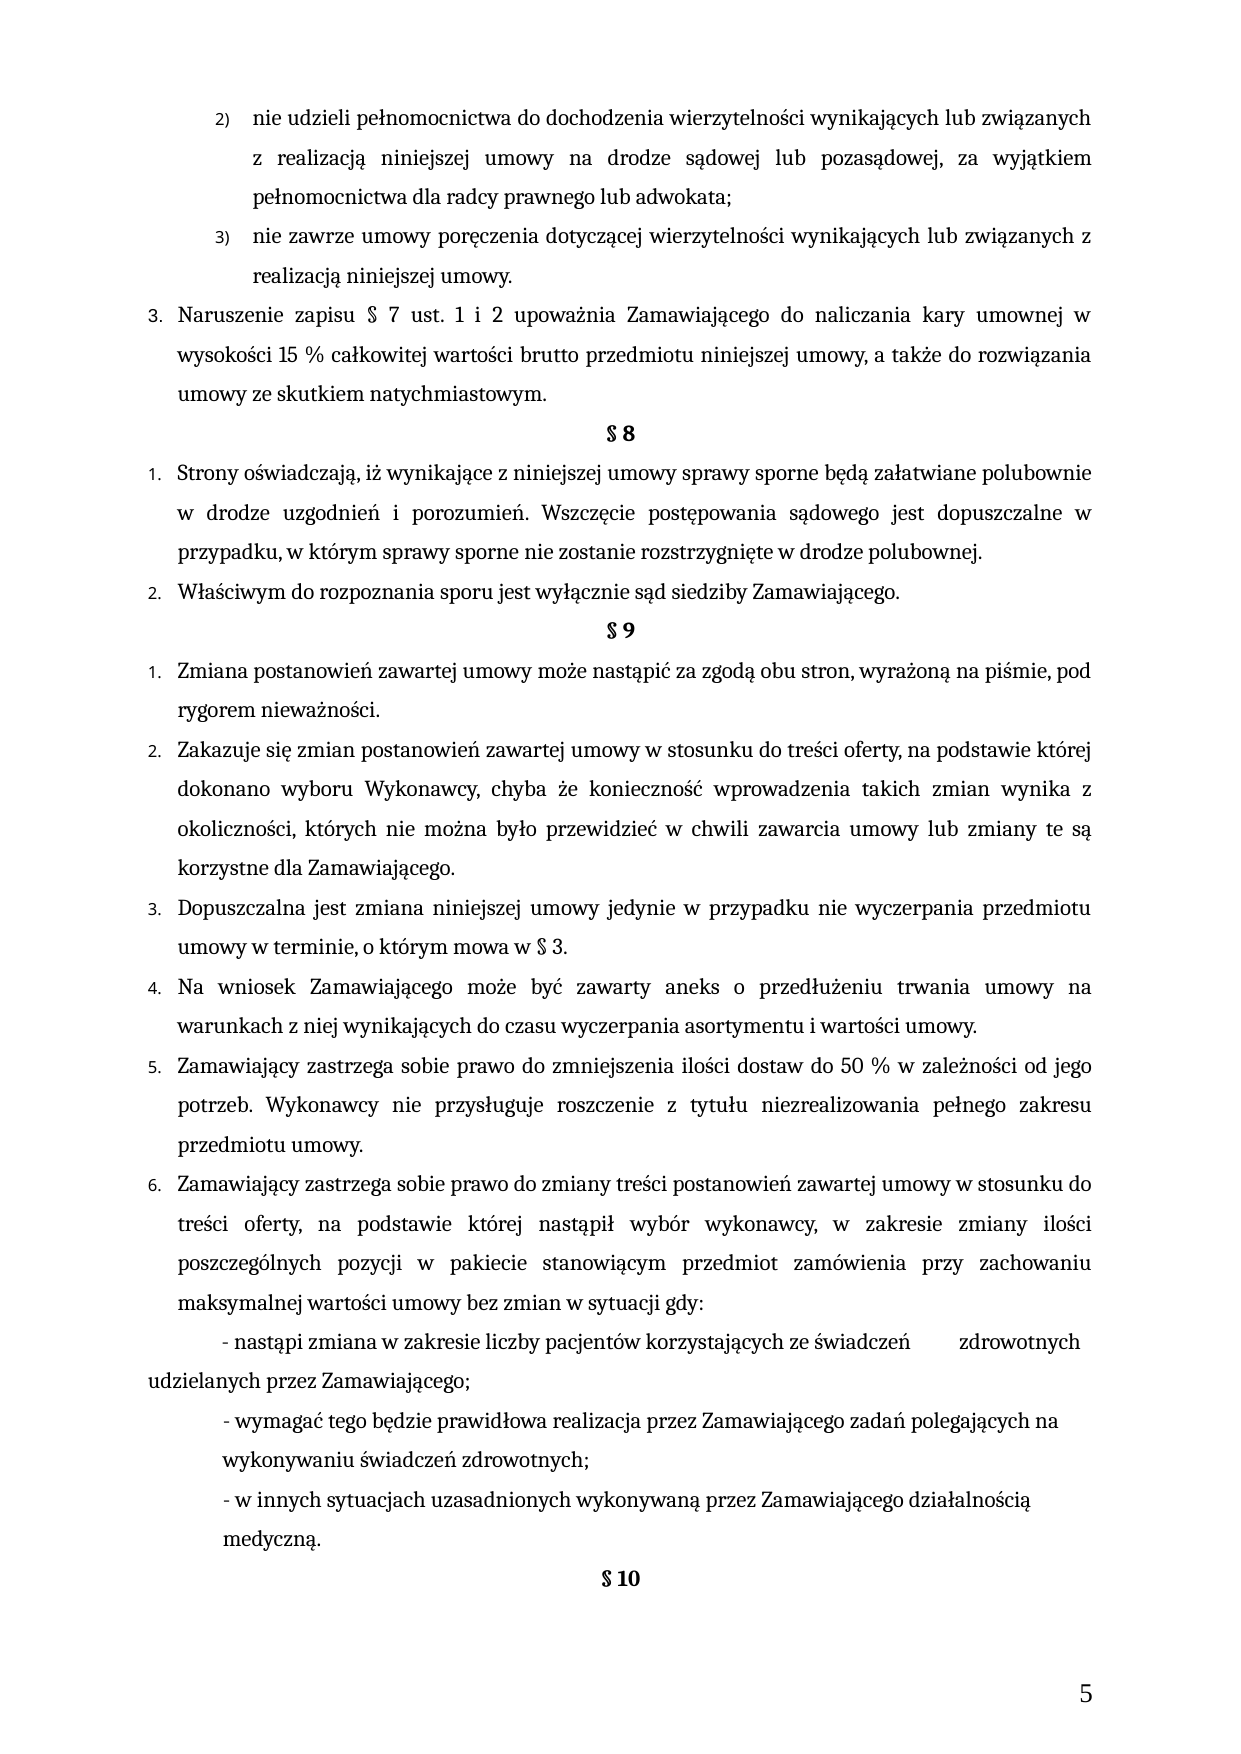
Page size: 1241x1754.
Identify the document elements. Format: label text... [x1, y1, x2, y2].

list Zamawiający zastrzega sobie prawo do zmniejszenia ilości dostaw do 50 % w zależności od jego potrzeb. Wykonawcy nie przysługuje roszczenie z tytułu niezrealizowania pełnego zakresu przedmiotu umowy. [148, 1052, 1093, 1158]
text § 10 [148, 1566, 1093, 1592]
list Strony oświadczają, iż wynikające z niniejszej umowy sprawy sporne będą załatwiane polubownie w drodze uzgodnień i porozumień. Wszczęcie postępowania sądowego jest dopuszczalne w przypadku, w którym sprawy sporne nie zostanie rozstrzygnięte w drodze polubownej. [148, 460, 1093, 566]
list nie zawrze umowy poręczenia dotyczącej wierzytelności wynikających lub związanych z realizacją niniejszej umowy. [215, 223, 1093, 289]
text § 8 [148, 421, 1093, 447]
list Zmiana postanowień zawartej umowy może nastąpić za zgodą obu stron, wyrażoną na piśmie, pod rygorem nieważności. [148, 658, 1093, 723]
text - nastąpi zmiana w zakresie liczby pacjentów korzystających ze świadczeń zdrowotnych udzielanych przez Zamawiającego; [148, 1329, 1093, 1394]
list Zamawiający zastrzega sobie prawo do zmiany treści postanowień zawartej umowy w stosunku do treści oferty, na podstawie której nastąpił wybór wykonawcy, w zakresie zmiany ilości poszczególnych pozycji w pakiecie stanowiącym przedmiot zamówienia przy zachowaniu maksymalnej wartości umowy bez zmian w sytuacji gdy: [148, 1171, 1093, 1316]
list Dopuszczalna jest zmiana niniejszej umowy jedynie w przypadku nie wyczerpania przedmiotu umowy w terminie, o którym mowa w § 3. [148, 894, 1093, 960]
list nie udzieli pełnomocnictwa do dochodzenia wierzytelności wynikających lub związanych z realizacją niniejszej umowy na drodze sądowej lub pozasądowej, za wyjątkiem pełnomocnictwa dla radcy prawnego lub adwokata; [215, 105, 1093, 210]
text - wymagać tego będzie prawidłowa realizacja przez Zamawiającego zadań polegających na wykonywaniu świadczeń zdrowotnych; [223, 1408, 1093, 1473]
list Zakazuje się zmian postanowień zawartej umowy w stosunku do treści oferty, na podstawie której dokonano wyboru Wykonawcy, chyba że konieczność wprowadzenia takich zmian wynika z okoliczności, których nie można było przewidzieć w chwili zawarcia umowy lub zmiany te są korzystne dla Zamawiającego. [148, 737, 1093, 881]
list Na wniosek Zamawiającego może być zawarty aneks o przedłużeniu trwania umowy na warunkach z niej wynikających do czasu wyczerpania asortymentu i wartości umowy. [148, 973, 1093, 1039]
list Naruszenie zapisu § 7 ust. 1 i 2 upoważnia Zamawiającego do naliczania kary umownej w wysokości 15 % całkowitej wartości brutto przedmiotu niniejszej umowy, a także do rozwiązania umowy ze skutkiem natychmiastowym. [148, 302, 1093, 408]
list Właściwym do rozpoznania sporu jest wyłącznie sąd siedziby Zamawiającego. [148, 579, 1093, 605]
text - w innych sytuacjach uzasadnionych wykonywaną przez Zamawiającego działalnością medyczną. [223, 1487, 1093, 1552]
text § 9 [148, 618, 1093, 644]
